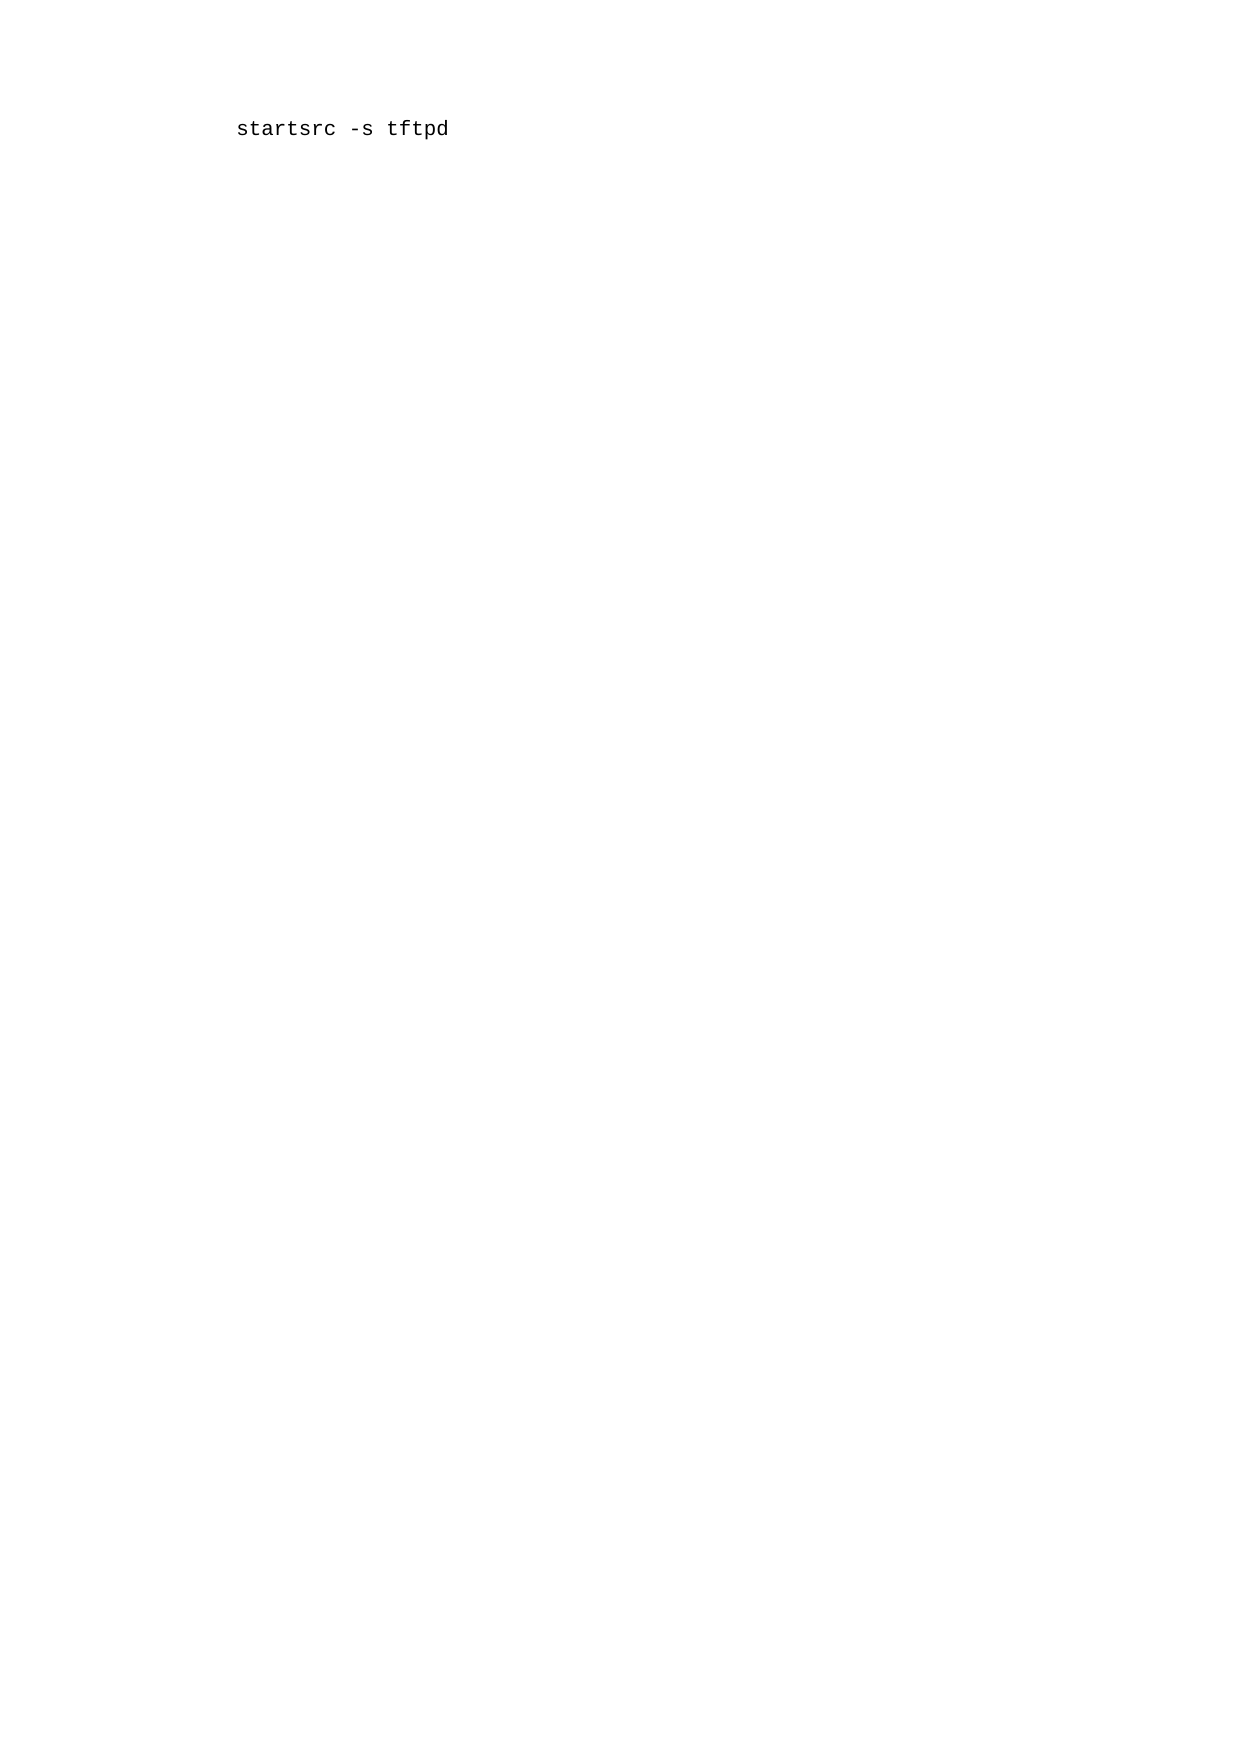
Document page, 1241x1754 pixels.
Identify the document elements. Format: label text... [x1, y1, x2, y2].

list startsrc -s tftpd [118, 118, 1122, 142]
